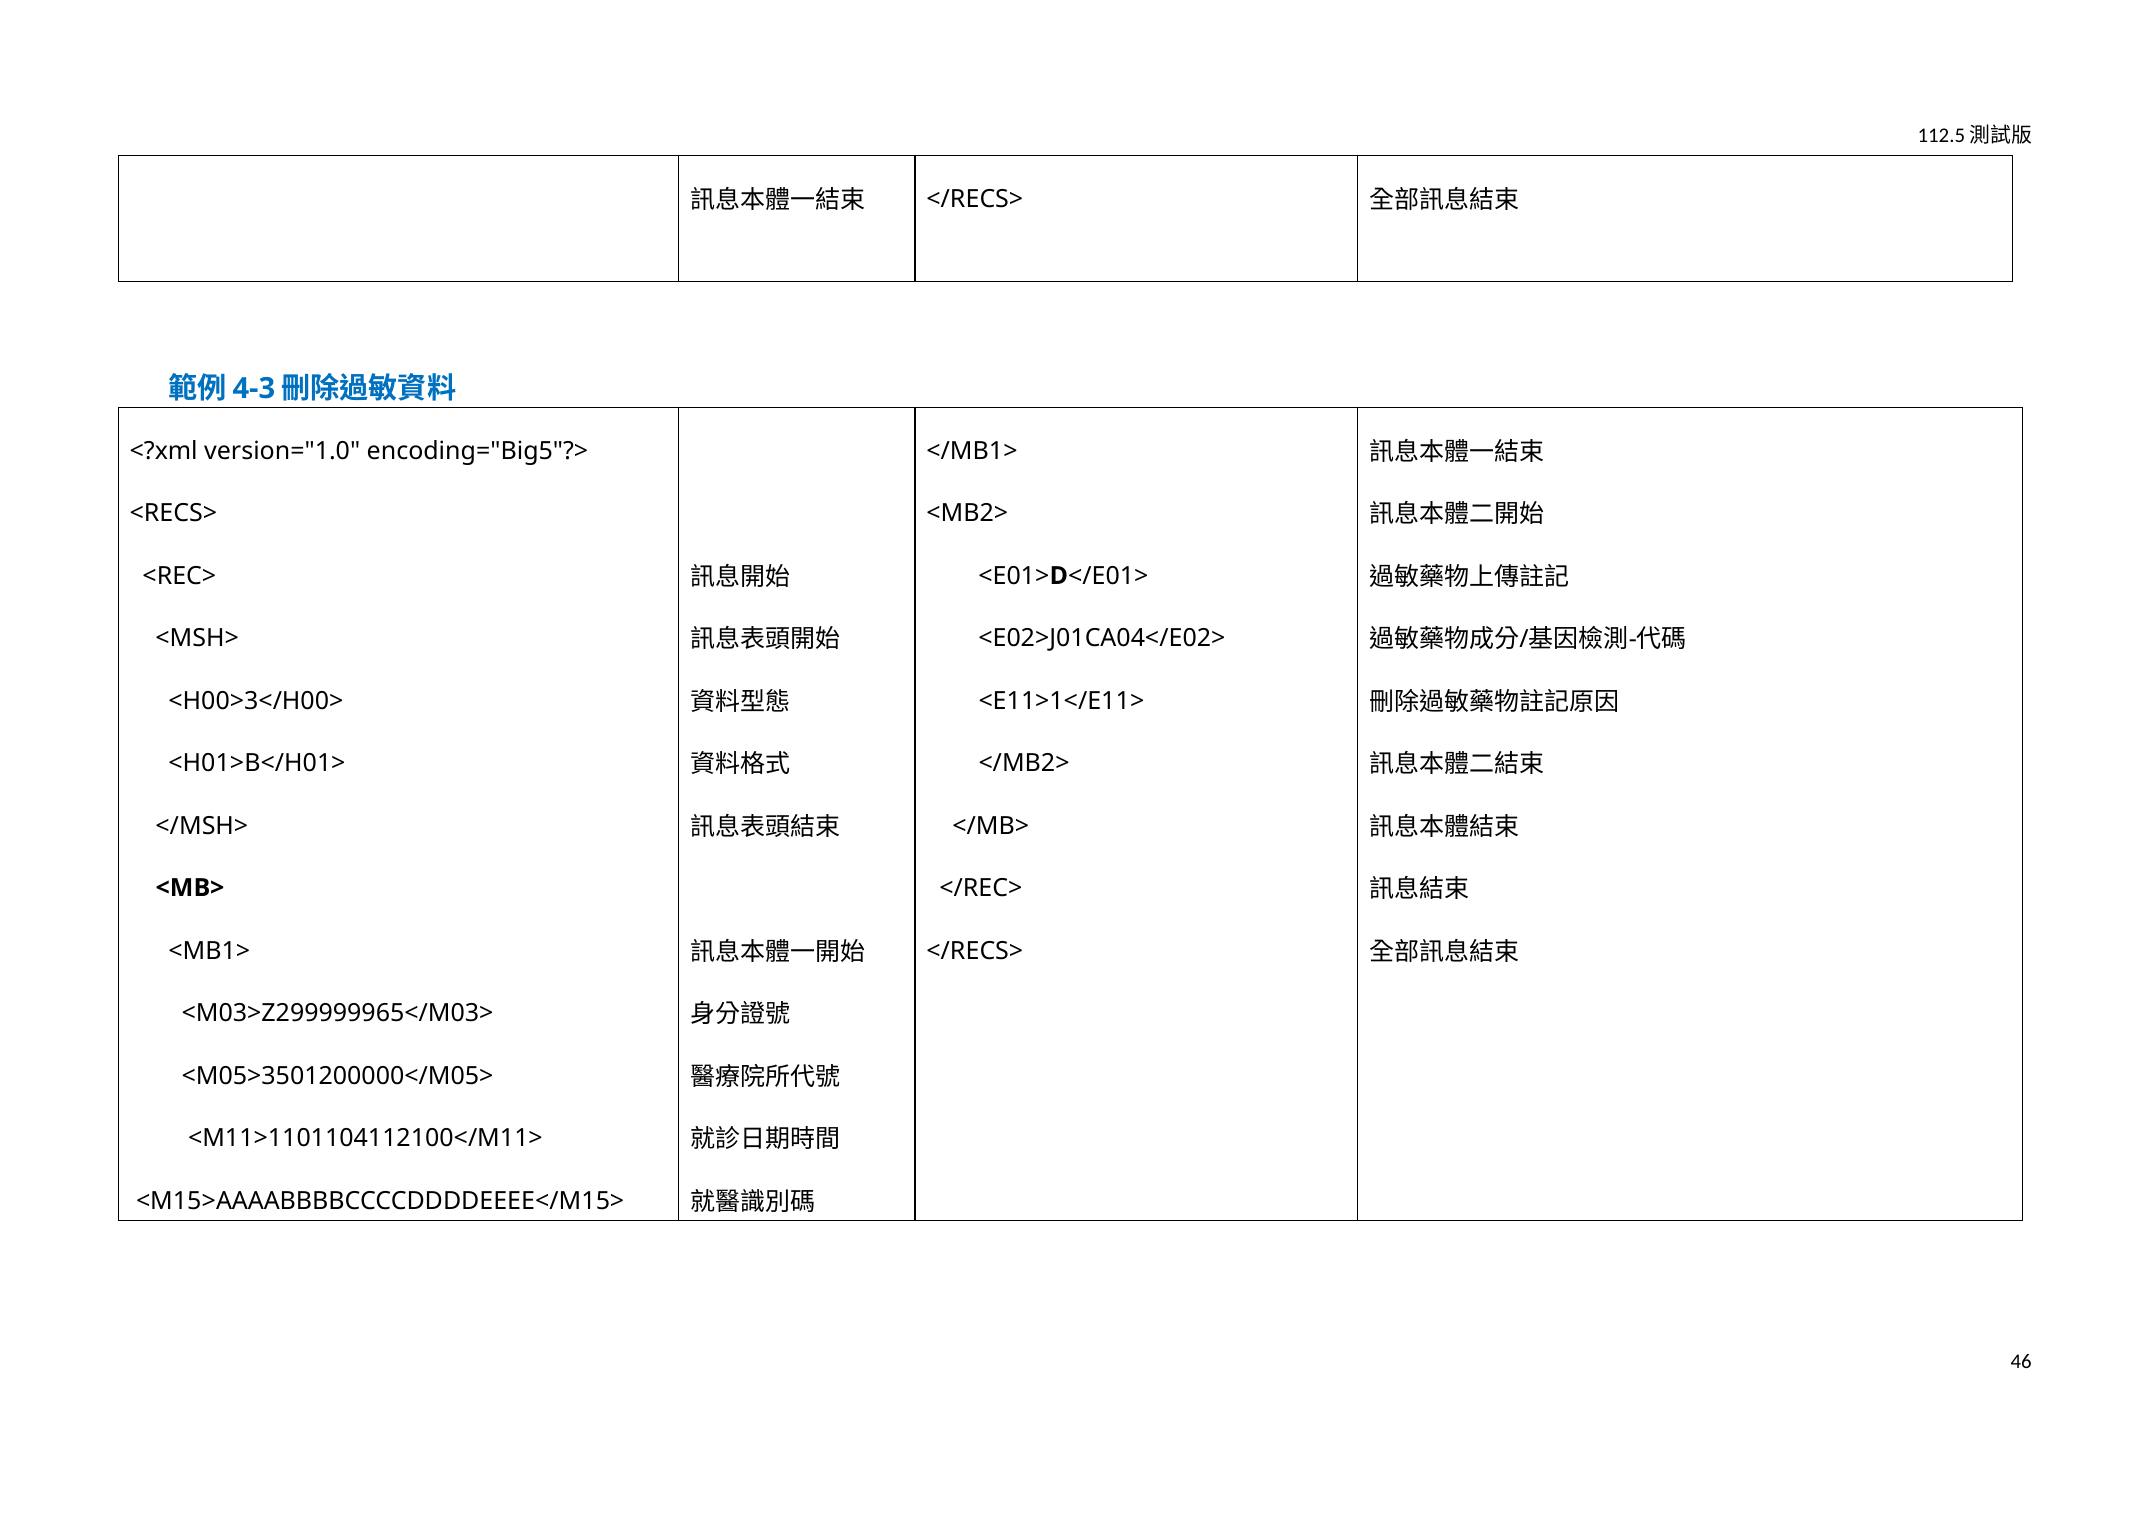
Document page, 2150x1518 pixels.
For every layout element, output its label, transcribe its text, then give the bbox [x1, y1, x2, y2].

table_header <?xml version="1.0" encoding="Big5"?> <RECS> <REC> <MSH> <H00>3</H00> <H01>B</H01> </MSH> <MB> <MB1> <M03>Z299999965</M03> <M05>3501200000</M05> <M11>1101104112100</M11> <M15>AAAABBBBCCCCDDDDEEEE</M15> [119, 408, 678, 1220]
table_header </RECS> [916, 156, 1357, 281]
table_header 訊息本體一結束 [679, 156, 914, 281]
table_header </MB1> <MB2> <E01>D</E01> <E02>J01CA04</E02> <E11>1</E11> </MB2> </MB> </REC> </RECS> [916, 408, 1357, 1220]
table_header 訊息開始 訊息表頭開始 資料型態 資料格式 訊息表頭結束 訊息本體一開始 身分證號 醫療院所代號 就診日期時間 就醫識別碼 [679, 408, 914, 1220]
table_header [119, 156, 678, 281]
subtitle 範例4-3刪除過敏資料 [168, 344, 2031, 407]
table_header 全部訊息結束 [1358, 156, 2012, 281]
table_header 訊息本體一結束 訊息本體二開始 過敏藥物上傳註記 過敏藥物成分/基因檢測-代碼 刪除過敏藥物註記原因 訊息本體二結束 訊息本體結束 訊息結束 全部訊息結束 [1358, 408, 2022, 1220]
